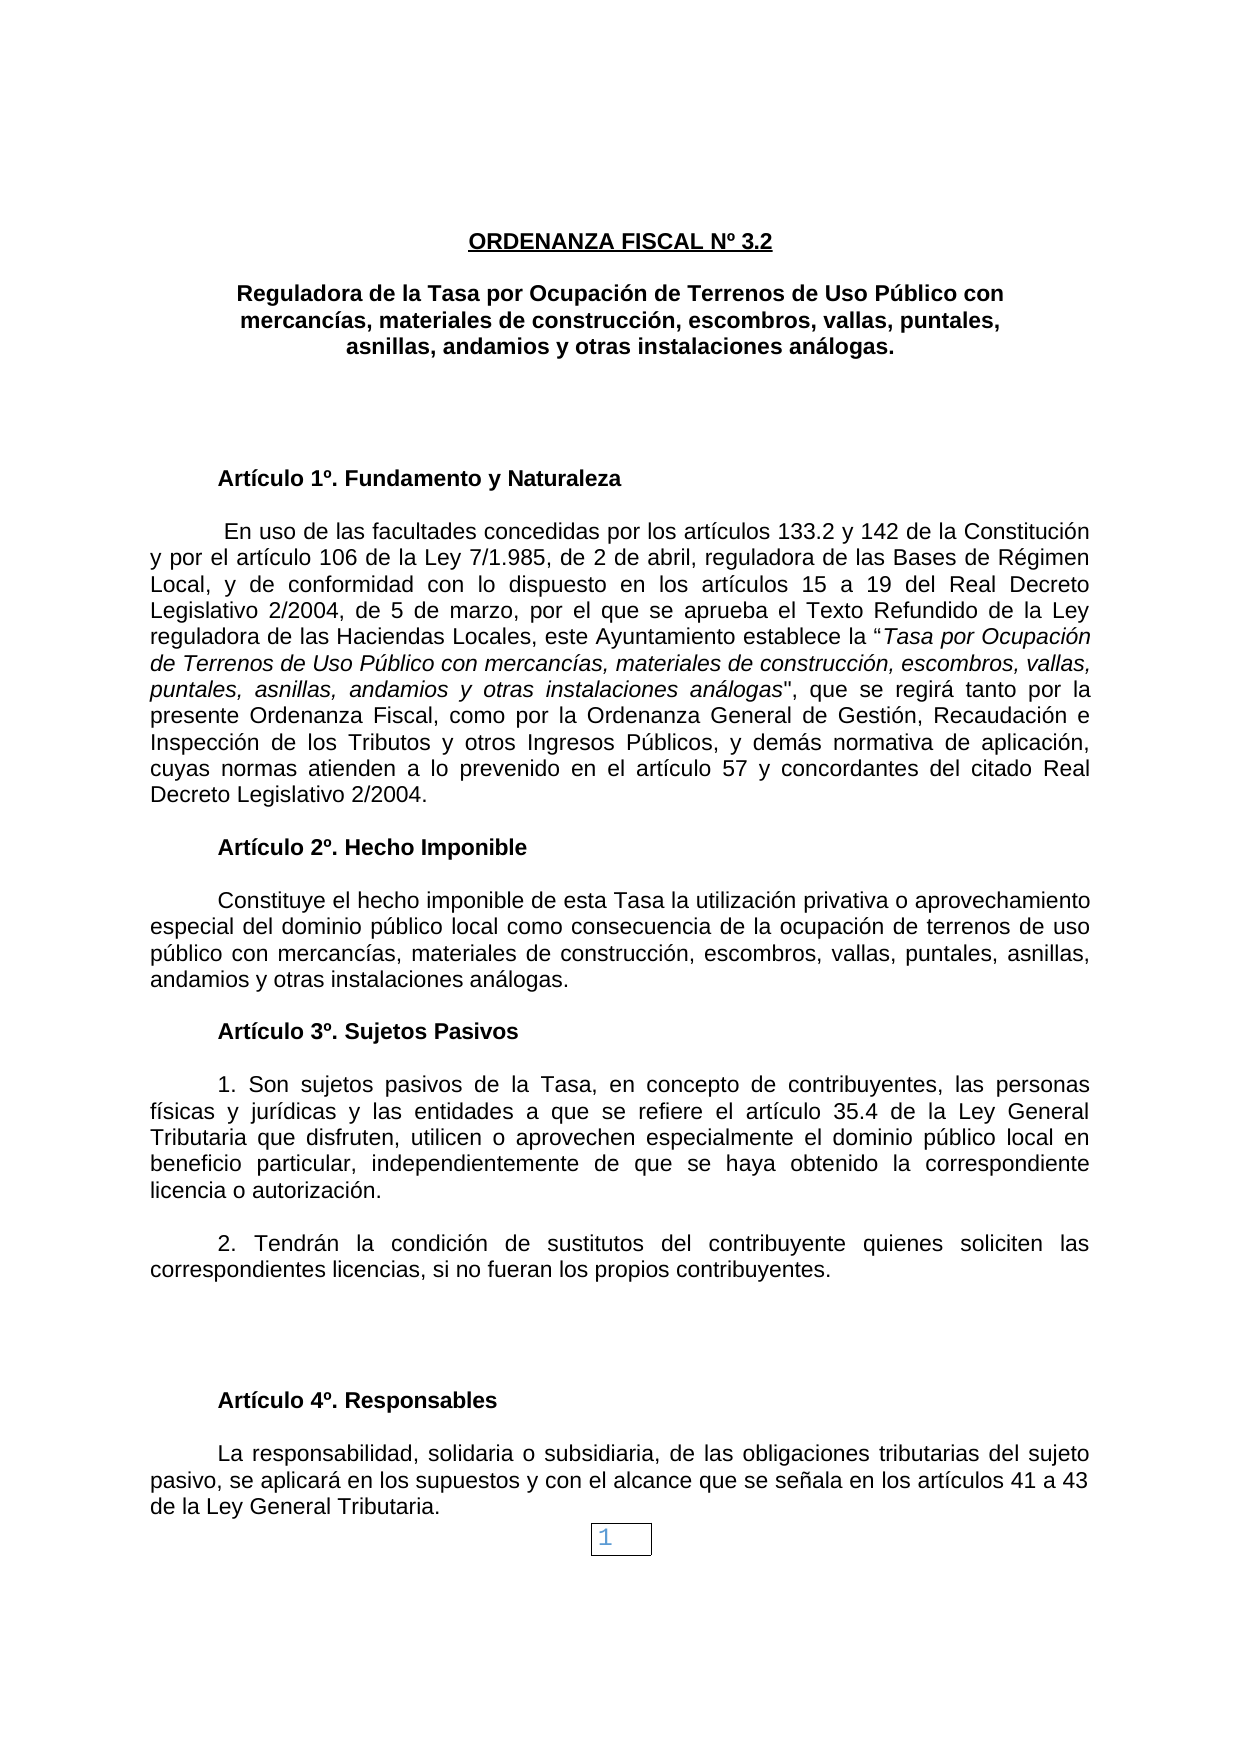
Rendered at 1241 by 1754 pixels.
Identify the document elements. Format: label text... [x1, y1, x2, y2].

text ORDENANZA FISCAL Nº 3.2 [236, 228, 1005, 254]
subtitle Artículo 2º. Hecho Imponible [217, 834, 1103, 860]
list Son sujetos pasivos de la Tasa, en concepto de contribuyentes, las personas físicas y jurídicas y las entidades a que se refiere el artículo 35.4 de la Ley General Tributaria que disfruten, utilicen o aprovechen especialmente el dominio público local en beneficio particular, independientemente de que se haya obtenido la correspondiente licencia o autorización. [150, 1071, 1091, 1203]
subtitle Artículo 3º. Sujetos Pasivos [217, 1018, 1103, 1045]
list Tendrán la condición de sustitutos del contribuyente quienes soliciten las correspondientes licencias, si no fueran los propios contribuyentes. [150, 1229, 1090, 1282]
text Artículo 1º. Fundamento y Naturaleza [217, 465, 1103, 491]
subtitle Reguladora de la Tasa por Ocupación de Terrenos de Uso Público con mercancías, materiales de construcción, escombros, vallas, puntales, asnillas, andamios y otras instalaciones análogas. [236, 280, 1004, 359]
text Constituye el hecho imponible de esta Tasa la utilización privativa o aprovechamiento especial del dominio público local como consecuencia de la ocupación de terrenos de uso público con mercancías, materiales de construcción, escombros, vallas, puntales, asnillas, andamios y otras instalaciones análogas. [150, 887, 1091, 992]
text En uso de las facultades concedidas por los artículos 133.2 y 142 de la Constitución y por el artículo 106 de la Ley 7/1.985, de 2 de abril, reguladora de las Bases de Régimen Local, y de conformidad con lo dispuesto en los artículos 15 a 19 del Real Decreto Legislativo 2/2004, de 5 de marzo, por el que se aprueba el Texto Refundido de la Ley reguladora de las Haciendas Locales, este Ayuntamiento establece la “Tasa por Ocupación de Terrenos de Uso Público con mercancías, materiales de construcción, escombros, vallas, puntales, asnillas, andamios y otras instalaciones análogas", que se regirá tanto por la presente Ordenanza Fiscal, como por la Ordenanza General de Gestión, Recaudación e Inspección de los Tributos y otros Ingresos Públicos, y demás normativa de aplicación, cuyas normas atienden a lo prevenido en el artículo 57 y concordantes del citado Real Decreto Legislativo 2/2004. [150, 518, 1091, 808]
subtitle Artículo 4º. Responsables [217, 1387, 1103, 1414]
text La responsabilidad, solidaria o subsidiaria, de las obligaciones tributarias del sujeto pasivo, se aplicará en los supuestos y con el alcance que se señala en los artículos 41 a 43 de la Ley General Tributaria. [150, 1440, 1090, 1519]
